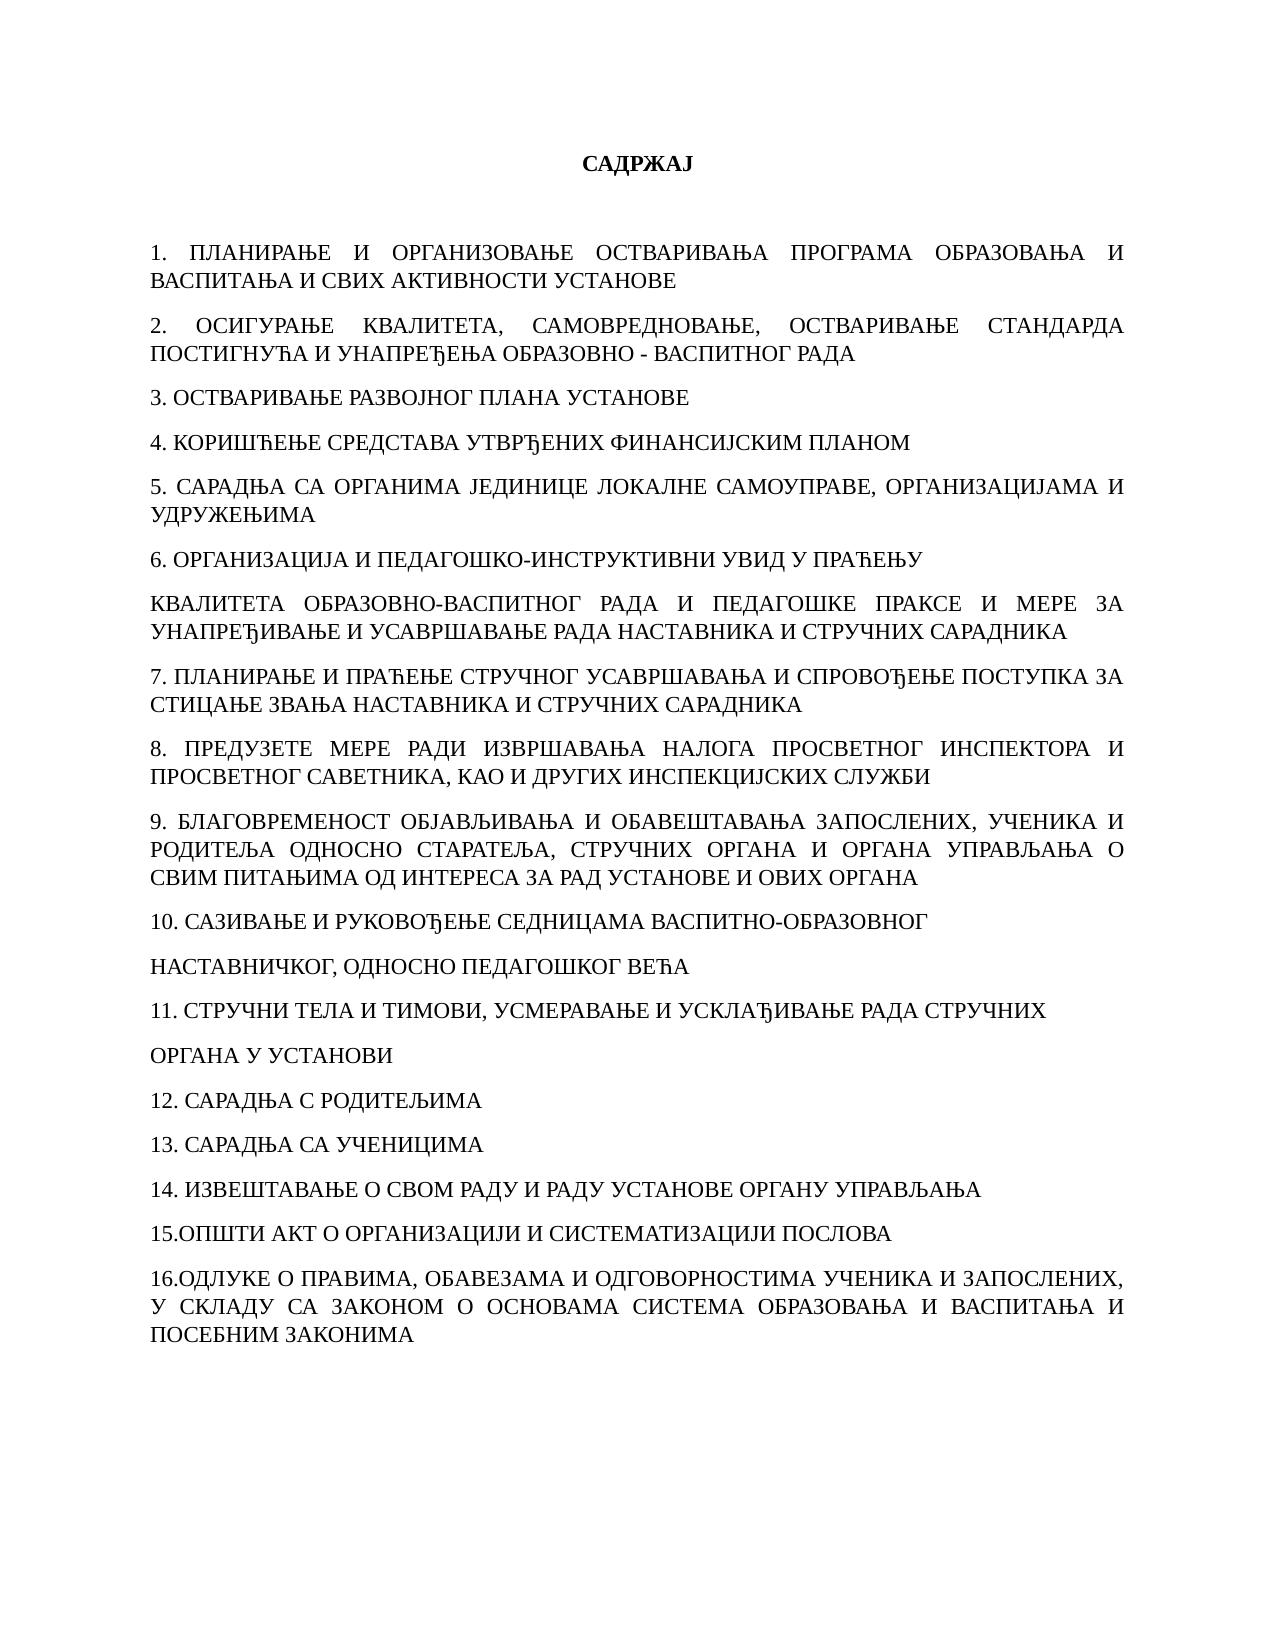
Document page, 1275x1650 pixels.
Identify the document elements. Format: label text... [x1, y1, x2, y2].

text САДРЖАЈ [150, 150, 1125, 176]
text 4. КОРИШЋЕЊЕ СРЕДСТАВА УТВРЂЕНИХ ФИНАНСИЈСКИМ ПЛАНОM [150, 429, 1125, 455]
text ОРГАНА У УСТАНОВИ [150, 1042, 1125, 1068]
text 1. ПЛАНИРАЊЕ И ОРГАНИЗОВАЊЕ ОСТВАРИВАЊА ПРОГРАМА ОБРАЗОВАЊА И ВАСПИТАЊА И СВИХ АКТИВНОСТИ УСТАНОВЕ [150, 239, 1125, 293]
text 12. САРАДЊА С РОДИТЕЉИМА [150, 1087, 1125, 1113]
text 13. САРАДЊА СА УЧЕНИЦИМА [150, 1131, 1125, 1158]
text 15.ОПШТИ АКТ О ОРГАНИЗАЦИЈИ И СИСТЕМАТИЗАЦИЈИ ПОСЛОВА [150, 1220, 1125, 1247]
text КВАЛИТЕТА ОБРАЗОВНО-ВАСПИТНОГ РАДА И ПЕДАГОШКЕ ПРАКСЕ И МЕРЕ ЗА УНАПРЕЂИВАЊЕ И УСАВРШАВАЊЕ РАДА НАСТАВНИКА И СТРУЧНИХ САРАДНИКА [150, 590, 1125, 645]
text 5. САРАДЊА СА ОРГАНИМА ЈЕДИНИЦЕ ЛОКАЛНЕ САМОУПРАВЕ, ОРГАНИЗАЦИЈАМА И УДРУЖЕЊИМА [150, 473, 1125, 528]
text 2. ОСИГУРАЊЕ КВАЛИТЕТА, САМОВРЕДНОВАЊЕ, ОСТВАРИВАЊЕ СТАНДАРДА ПОСТИГНУЋА И УНАПРЕЂЕЊА ОБРАЗОВНО - ВАСПИТНОГ РАДА [150, 312, 1125, 366]
text 9. БЛАГОВРЕМЕНОСТ ОБЈАВЉИВАЊА И ОБАВЕШТАВАЊА ЗАПОСЛЕНИХ, УЧЕНИКА И РОДИТЕЉА ОДНОСНО СТАРАТЕЉА, СТРУЧНИХ ОРГАНА И ОРГАНА УПРАВЉАЊА О СВИМ ПИТАЊИМА ОД ИНТЕРЕСА ЗА РАД УСТАНОВЕ И ОВИХ ОРГАНА [150, 808, 1125, 890]
text 11. СТРУЧНИ ТЕЛА И ТИМОВИ, УСМЕРАВАЊЕ И УСКЛАЂИВАЊЕ РАДА СТРУЧНИХ [150, 997, 1125, 1024]
text НАСТАВНИЧКОГ, ОДНОСНО ПЕДАГОШКОГ ВЕЋА [150, 953, 1125, 979]
text 3. ОСТВАРИВАЊЕ РАЗВОЈНОГ ПЛАНА УСТАНОВЕ [150, 384, 1125, 411]
text 6. ОРГАНИЗАЦИЈА И ПЕДАГОШКО-ИНСТРУКТИВНИ УВИД У ПРАЋЕЊУ [150, 546, 1125, 572]
text 16.ОДЛУКЕ О ПРАВИМА, ОБАВЕЗАМА И ОДГОВОРНОСТИМА УЧЕНИКА И ЗАПОСЛЕНИХ, У СКЛАДУ СА ЗАКОНОМ О ОСНОВАМА СИСТЕМА ОБРАЗОВАЊА И ВАСПИТАЊА И ПОСЕБНИМ ЗАКОНИМА [150, 1265, 1125, 1347]
text 14. ИЗВЕШТАВАЊЕ О СВОМ РАДУ И РАДУ УСТАНОВЕ ОРГАНУ УПРАВЉАЊА [150, 1176, 1125, 1202]
text 7. ПЛАНИРАЊЕ И ПРАЋЕЊЕ СТРУЧНОГ УСАВРШАВАЊА И СПРОВОЂЕЊЕ ПОСТУПКА ЗА СТИЦАЊЕ ЗВАЊА НАСТАВНИКА И СТРУЧНИХ САРАДНИКА [150, 663, 1125, 717]
text 8. ПРЕДУЗЕТЕ МЕРЕ РАДИ ИЗВРШАВАЊА НАЛОГА ПРОСВЕТНОГ ИНСПЕКТОРА И ПРОСВЕТНОГ САВЕТНИКА, КАО И ДРУГИХ ИНСПЕКЦИЈСКИХ СЛУЖБИ [150, 735, 1125, 790]
text 10. САЗИВАЊЕ И РУКОВОЂЕЊЕ СЕДНИЦАМА ВАСПИТНО-ОБРАЗОВНОГ [150, 908, 1125, 935]
